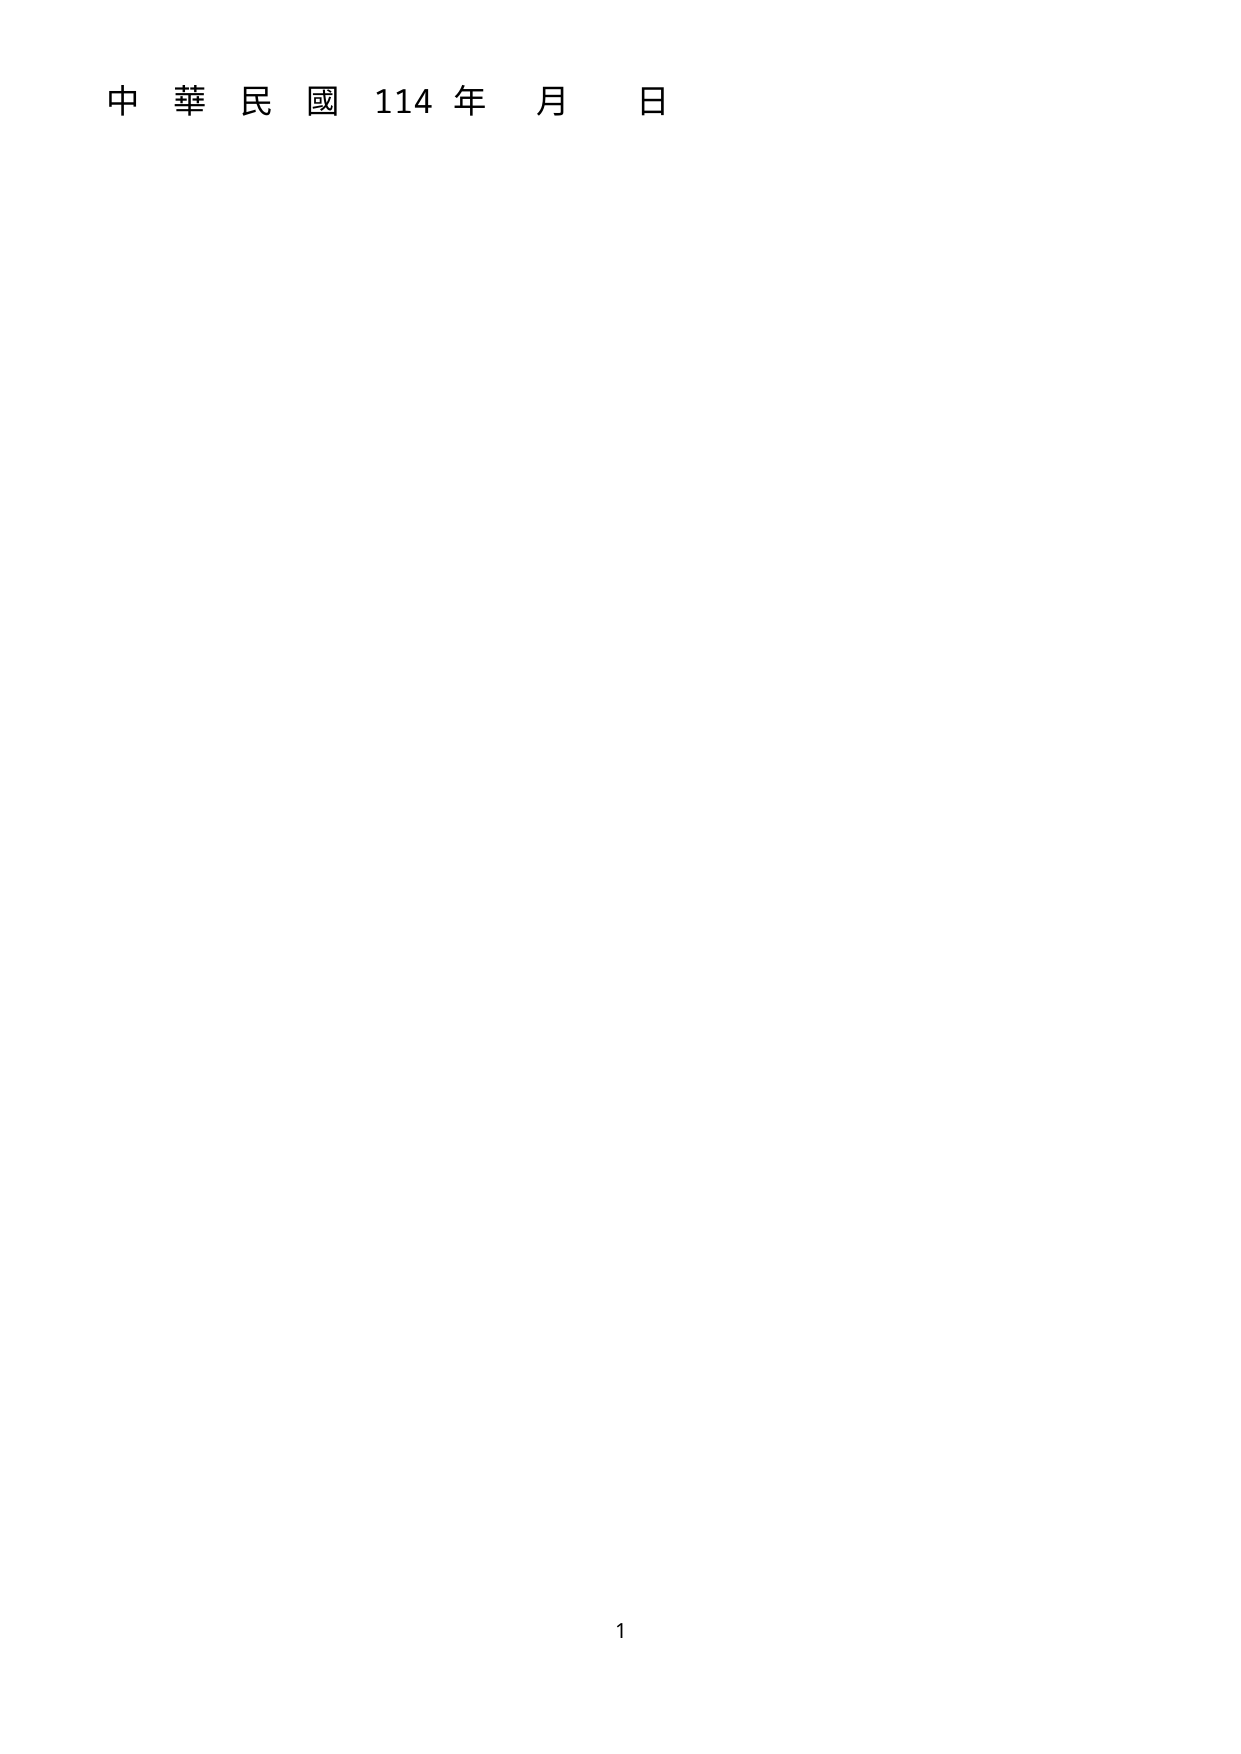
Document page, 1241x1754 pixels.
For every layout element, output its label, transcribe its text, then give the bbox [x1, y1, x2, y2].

text 中 華 民 國 114 年 月 日 [106, 75, 1134, 123]
